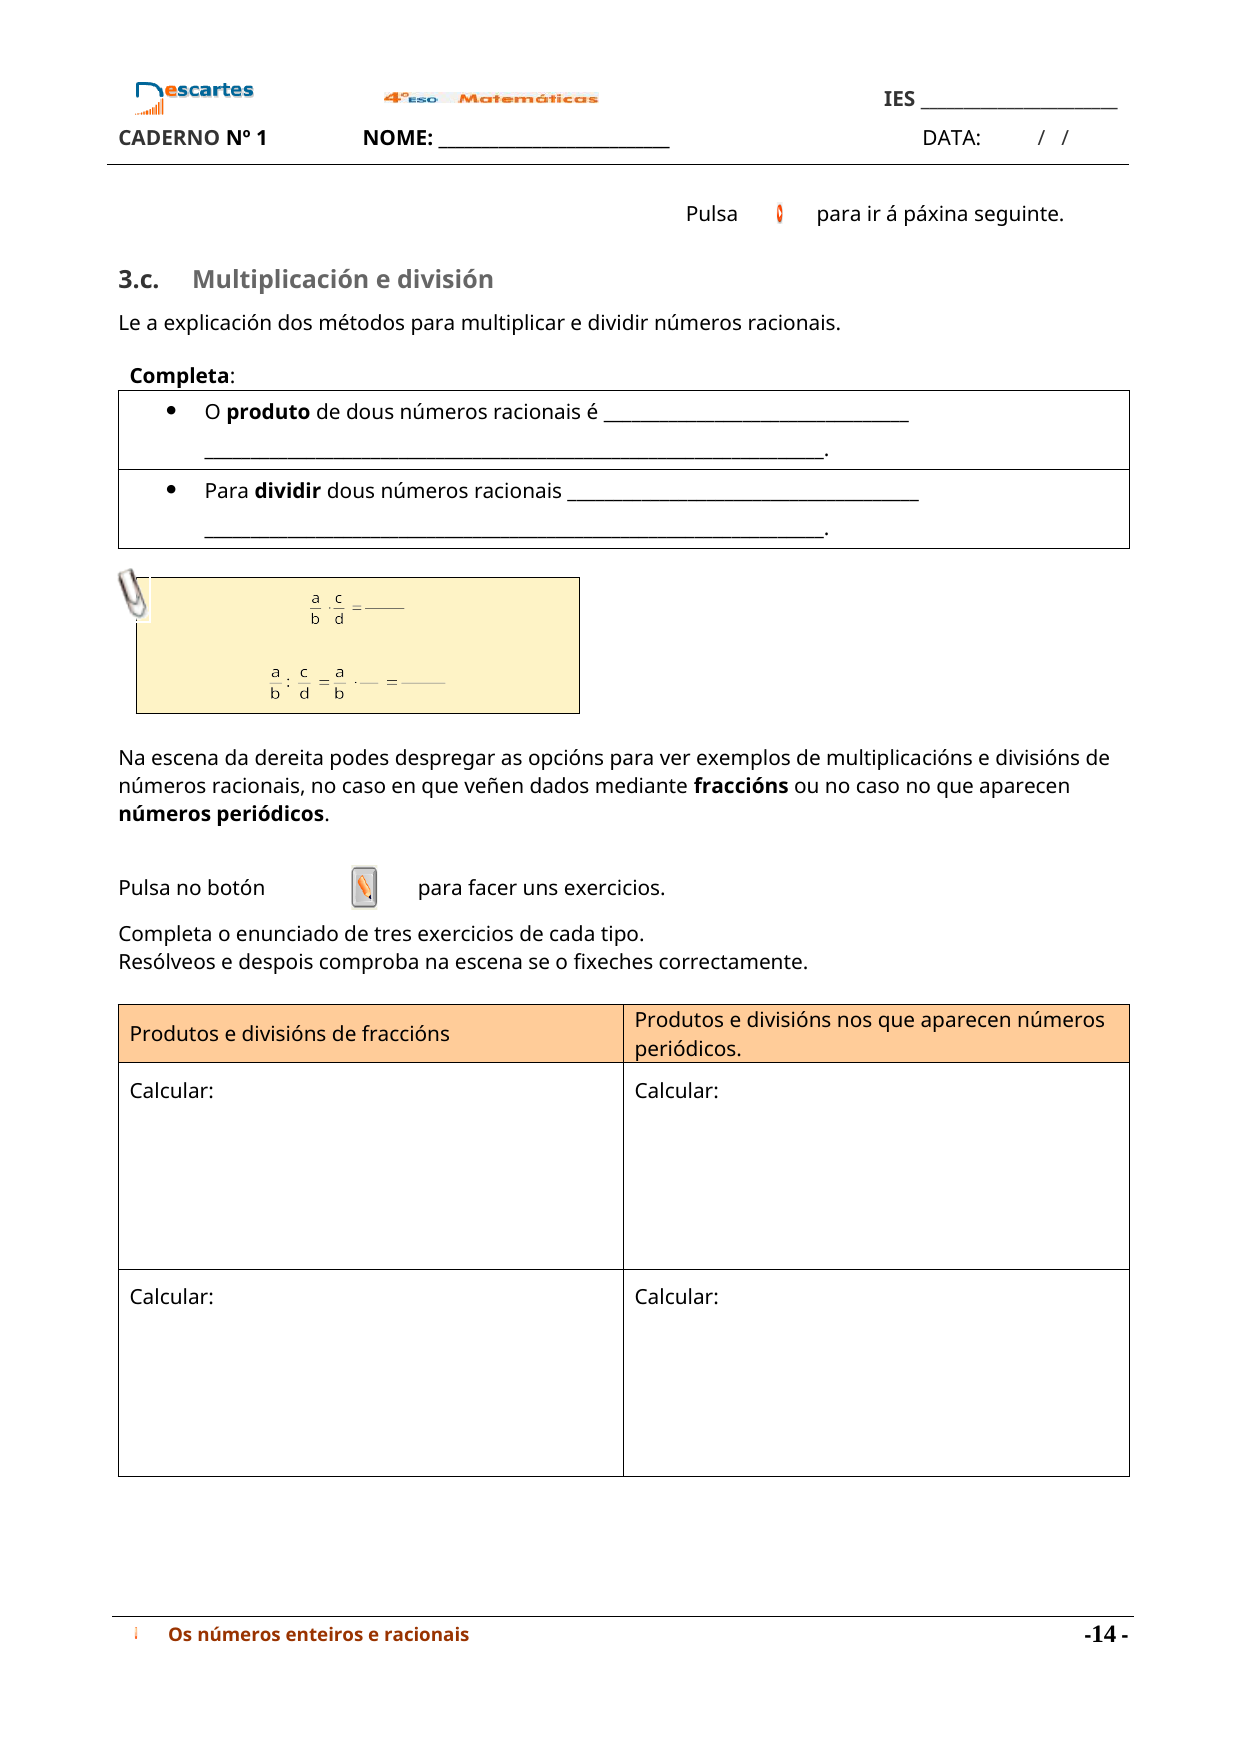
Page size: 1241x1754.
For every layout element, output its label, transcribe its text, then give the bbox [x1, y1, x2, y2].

table_header Pulsa no botón [107, 856, 323, 919]
table_cell [106, 469, 118, 548]
table_cell [106, 577, 136, 713]
table_cell Completa o enunciado de tres exercicios de cada tipo. Resólveos e despois comproba na escena se o fixeches correctamente. [107, 919, 1129, 976]
table_header [324, 856, 406, 919]
table_cell [580, 577, 1129, 713]
table_cell [579, 549, 1129, 577]
picture [134, 1626, 138, 1639]
picture [116, 568, 150, 622]
table_header [111, 194, 678, 232]
table_cell [106, 390, 118, 469]
table_cell Para dividir dous números racionais ______________________________________ ___________________________________________________________________. [119, 470, 1129, 548]
table_header Completa: [118, 361, 1129, 390]
text Na escena da dereita podes despregar as opcións para ver exemplos de multiplicacións e divisións de números racionais, no caso en que veñen dados mediante fraccións ou no caso no que aparecen números periódicos. [118, 743, 1122, 828]
table_header para ir á páxina seguinte. [809, 194, 1133, 232]
table_cell Calcular: [624, 1063, 1129, 1269]
picture [776, 202, 783, 224]
list Multiplicación e división [118, 261, 1122, 295]
table_header Produtos e divisións de fraccións [119, 1005, 623, 1062]
table_cell [137, 578, 579, 713]
table_header para facer uns exercicios. [406, 856, 1129, 919]
table_cell O produto de dous números racionais é _________________________________ ___________________________________________________________________. [119, 391, 1129, 469]
table_header Pulsa [678, 194, 753, 232]
text Le a explicación dos métodos para multiplicar e dividir números racionais. [118, 308, 1122, 336]
table_cell Calcular: [119, 1270, 623, 1476]
table_cell [106, 548, 579, 623]
picture [134, 82, 257, 115]
table_cell Calcular: [624, 1270, 1129, 1476]
table_cell Calcular: [119, 1063, 623, 1269]
table_header [106, 361, 118, 390]
picture [384, 92, 599, 105]
table_header Produtos e divisións nos que aparecen números periódicos. [624, 1005, 1129, 1062]
picture [351, 865, 378, 910]
table_header [753, 194, 809, 232]
